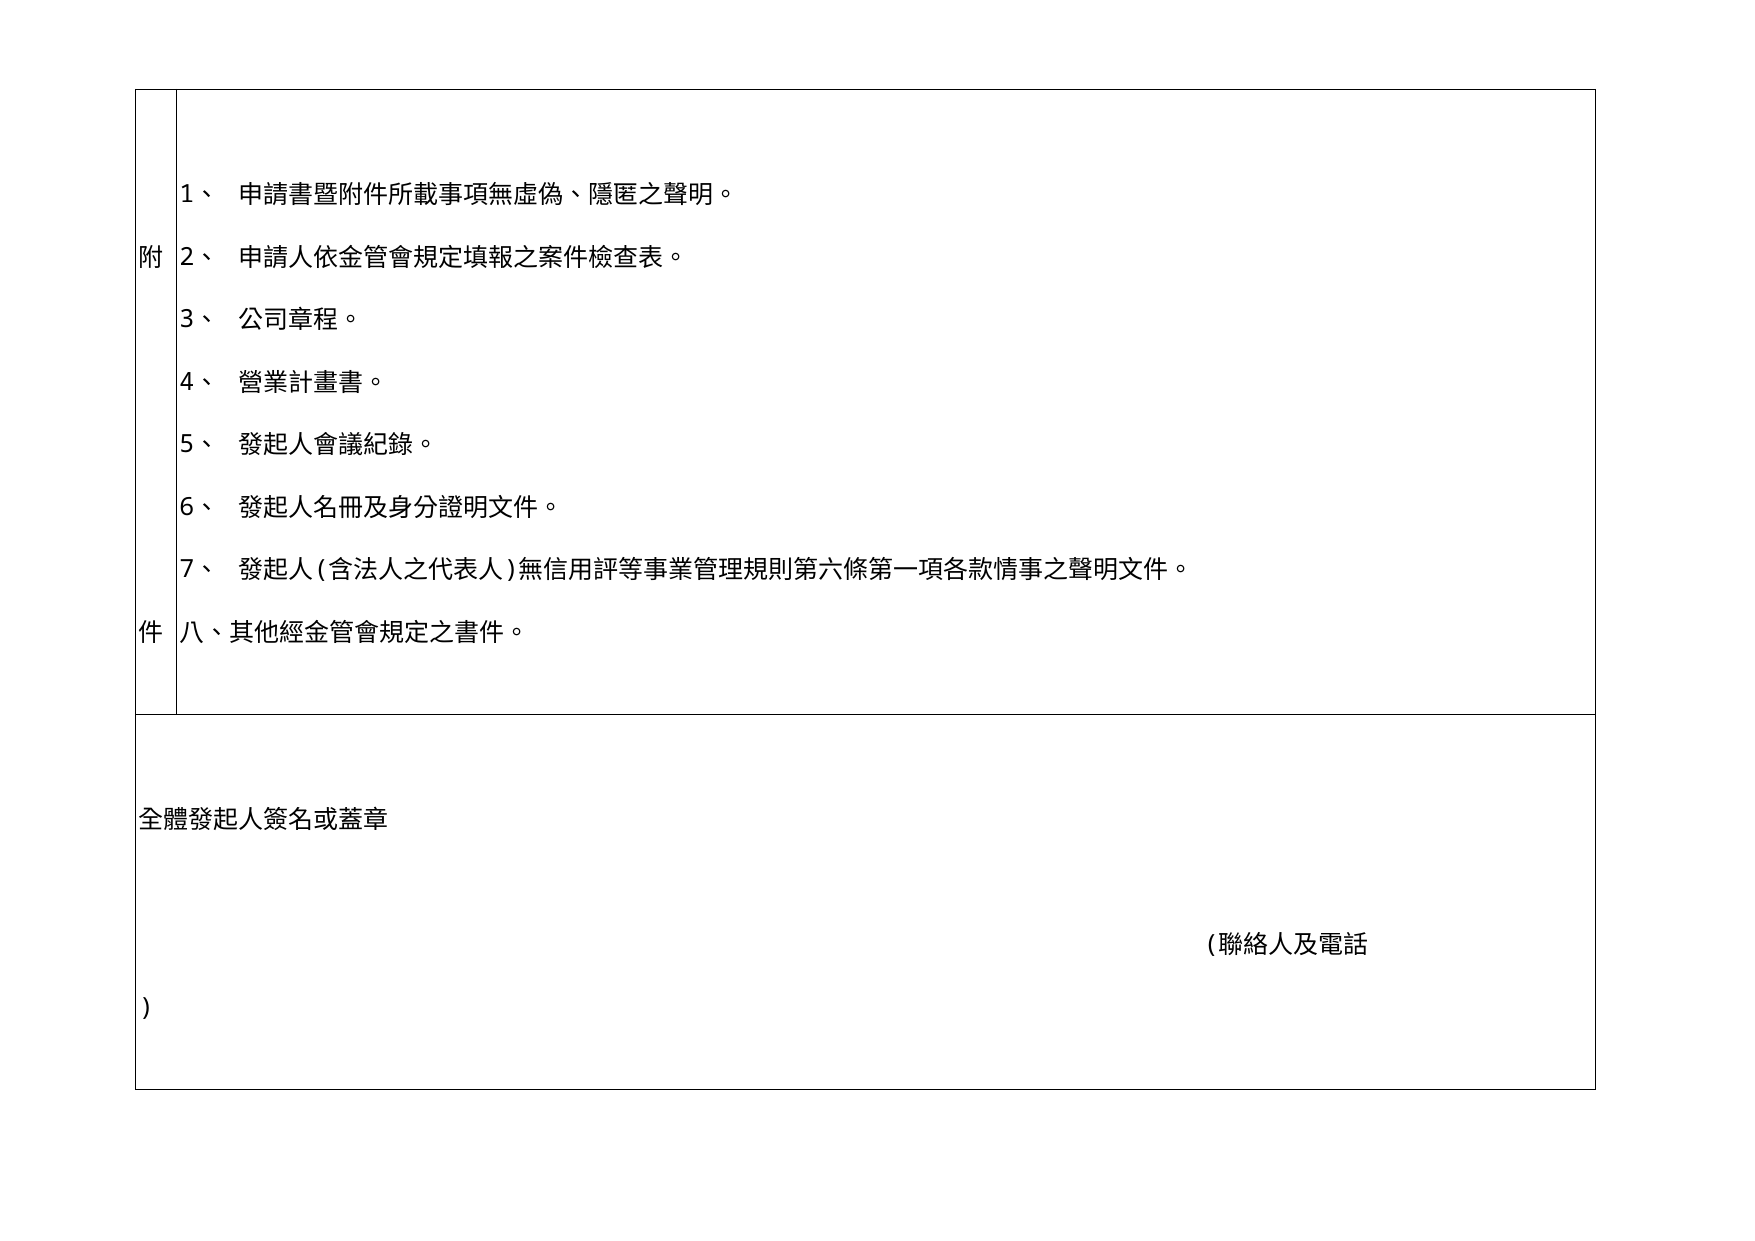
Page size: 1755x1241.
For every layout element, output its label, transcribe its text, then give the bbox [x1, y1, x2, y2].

table_cell 附 件 [136, 90, 176, 714]
table_cell 全體發起人簽名或蓋章 (聯絡人及電話 ) [136, 715, 1595, 1089]
table_cell 申請書暨附件所載事項無虛偽、隱匿之聲明。 申請人依金管會規定填報之案件檢查表。 公司章程。 營業計畫書。 發起人會議紀錄。 發起人名冊及身分證明文件。 發起人(含法人之代表人)無信用評等事業管理規則第六條第一項各款情事之聲明文件。 八、其他經金管會規定之書件。 [177, 90, 1595, 714]
